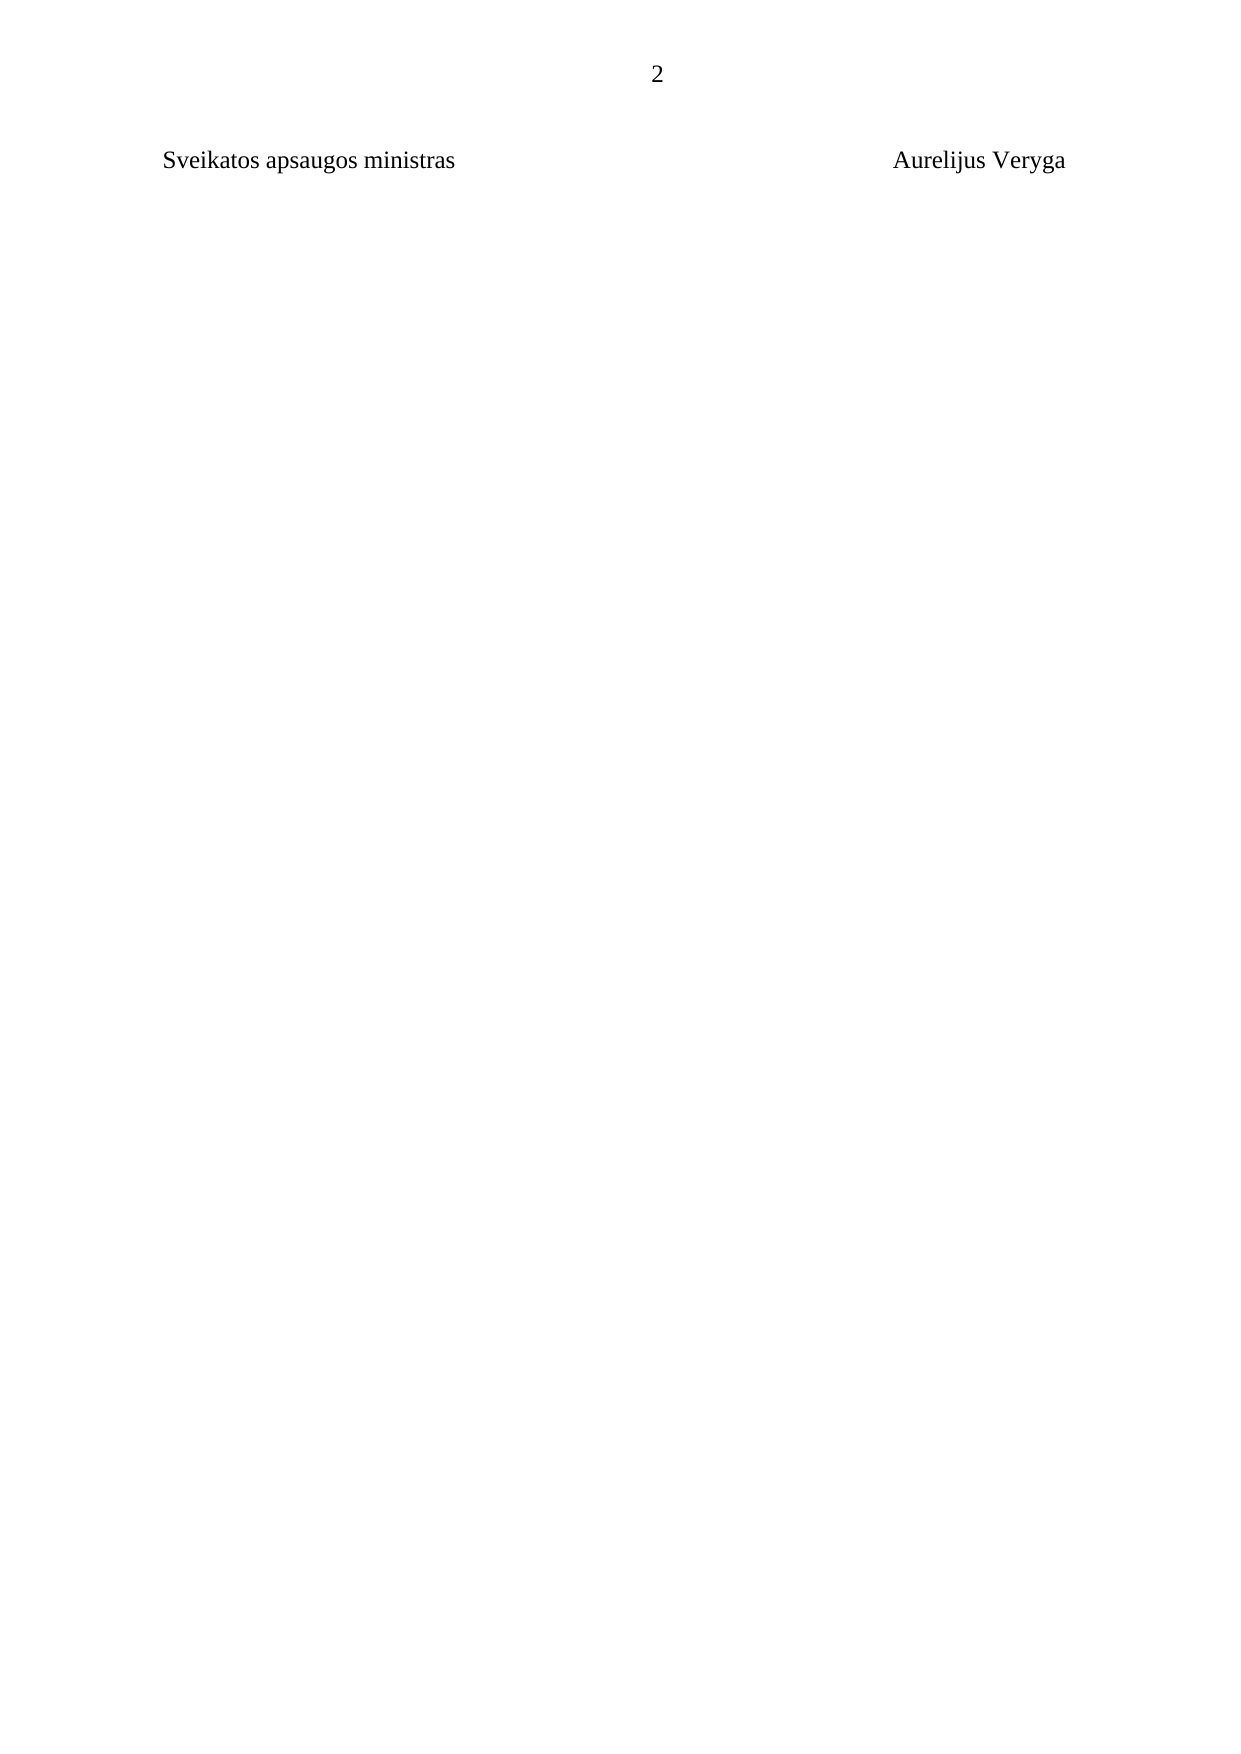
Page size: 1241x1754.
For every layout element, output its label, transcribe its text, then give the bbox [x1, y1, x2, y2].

text Sveikatos apsaugos ministras Aurelijus Veryga [162, 145, 1152, 174]
